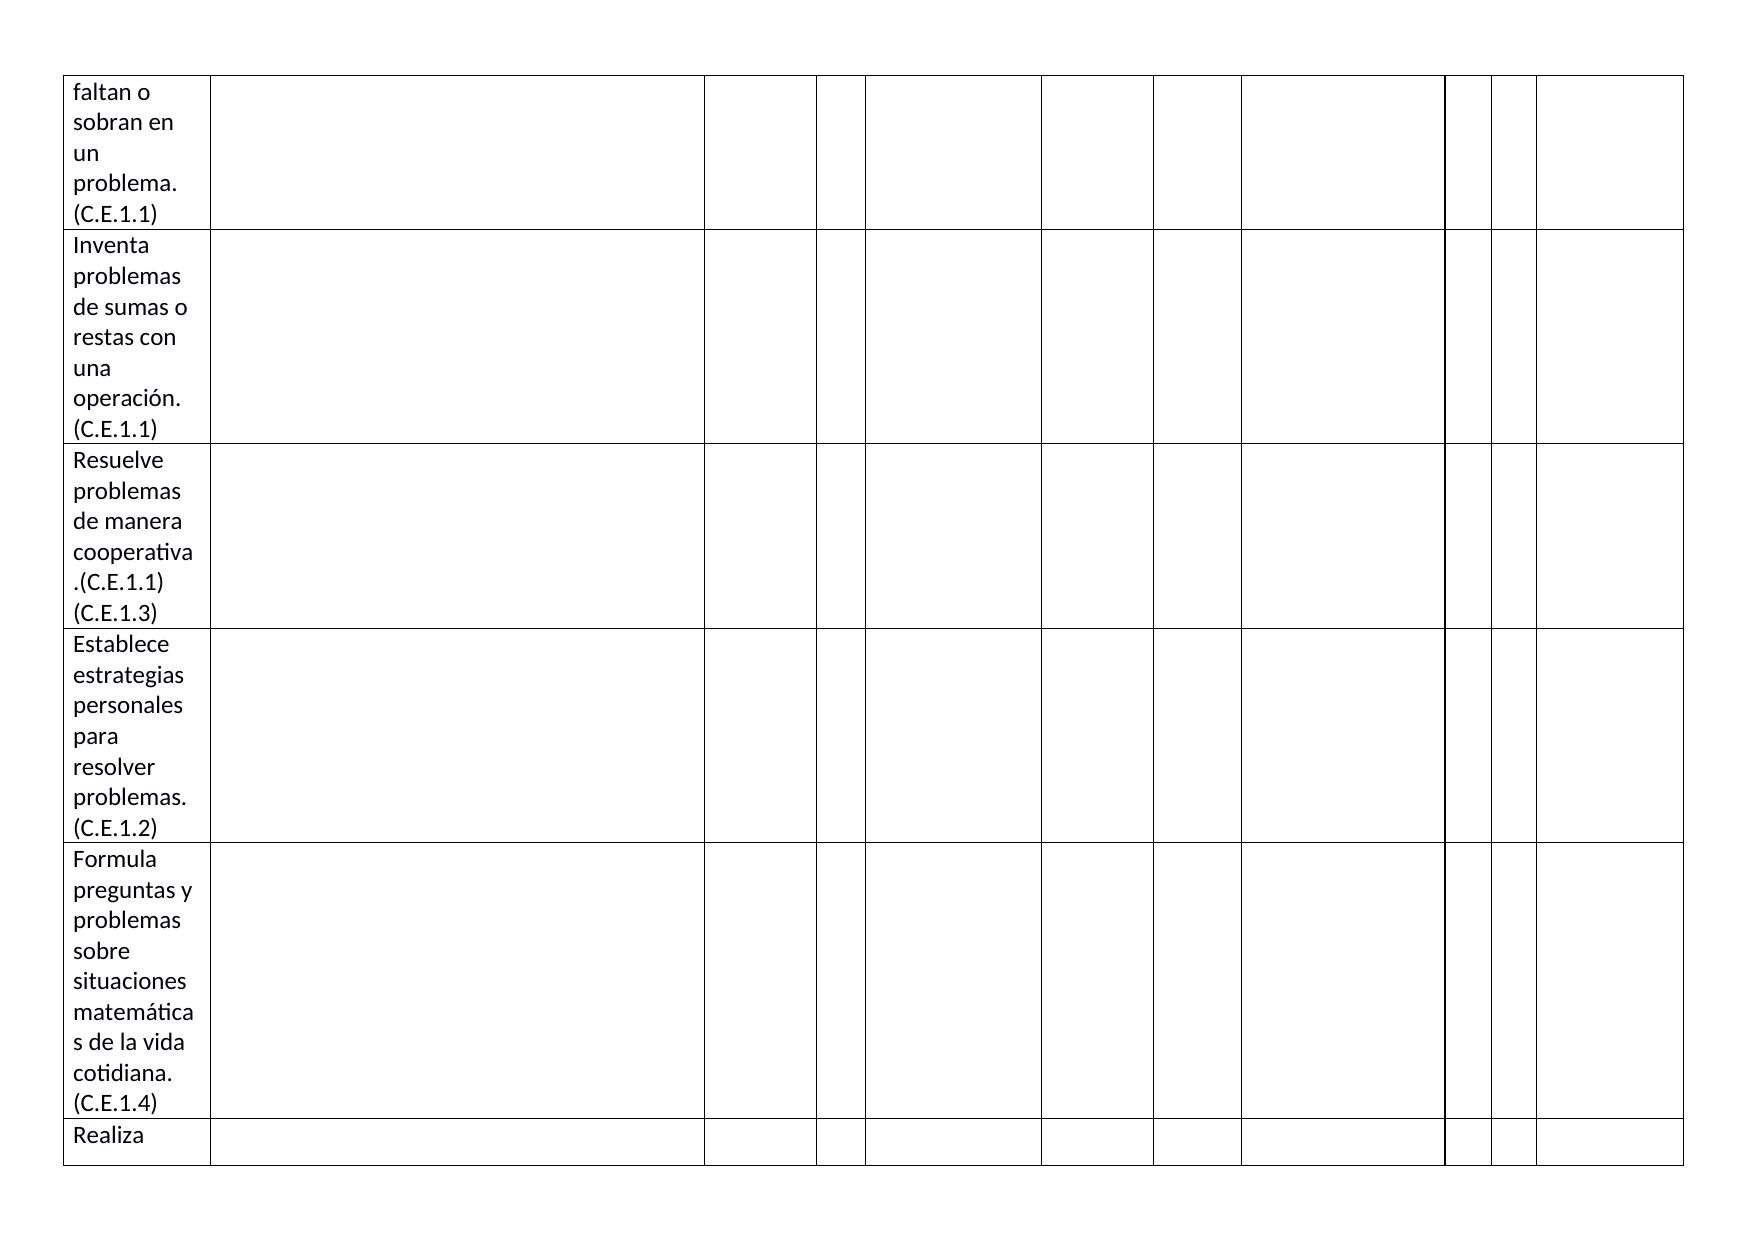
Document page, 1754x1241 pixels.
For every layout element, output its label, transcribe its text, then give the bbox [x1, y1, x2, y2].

table_cell [1537, 444, 1683, 627]
table_cell [1042, 76, 1153, 229]
table_cell [1446, 843, 1491, 1118]
table_cell [1242, 843, 1444, 1118]
table_cell [1154, 444, 1241, 627]
table_cell [817, 629, 865, 842]
table_cell [1042, 843, 1153, 1118]
table_cell [211, 843, 704, 1118]
table_cell Realiza [64, 1119, 210, 1165]
table_cell [866, 843, 1041, 1118]
table_cell [211, 1119, 704, 1165]
table_cell [866, 1119, 1041, 1165]
table_cell [1154, 1119, 1241, 1165]
table_cell [1446, 230, 1491, 443]
table_cell [1492, 230, 1536, 443]
table_cell [1537, 230, 1683, 443]
table_cell [1042, 1119, 1153, 1165]
table_cell [705, 230, 816, 443]
table_cell [1042, 629, 1153, 842]
table_cell [211, 76, 704, 229]
table_cell [1242, 629, 1444, 842]
table_cell [817, 843, 865, 1118]
table_cell [705, 76, 816, 229]
table_cell Establece estrategias personales para resolver problemas.(C.E.1.2) [64, 629, 210, 842]
table_cell [866, 76, 1041, 229]
table_cell [1154, 629, 1241, 842]
table_cell [1154, 230, 1241, 443]
table_cell [866, 629, 1041, 842]
table_cell [1492, 629, 1536, 842]
table_cell [817, 230, 865, 443]
table_cell [1537, 629, 1683, 842]
table_cell [866, 230, 1041, 443]
table_cell [1492, 1119, 1536, 1165]
table_cell [1446, 629, 1491, 842]
table_cell [1537, 76, 1683, 229]
table_cell [1242, 76, 1444, 229]
table_cell Resuelve problemas de manera cooperativa.(C.E.1.1)(C.E.1.3) [64, 444, 210, 627]
table_cell [1154, 843, 1241, 1118]
table_cell [1537, 843, 1683, 1118]
table_cell [817, 444, 865, 627]
table_cell [866, 444, 1041, 627]
table_cell [1242, 1119, 1444, 1165]
table_cell [211, 230, 704, 443]
table_cell [1242, 444, 1444, 627]
table_cell Inventa problemas de sumas o restas con una operación.(C.E.1.1) [64, 230, 210, 443]
table_cell [1446, 444, 1491, 627]
table_cell faltan o sobran en un problema.(C.E.1.1) [64, 76, 210, 229]
table_cell [211, 629, 704, 842]
table_cell [1446, 76, 1491, 229]
table_cell [1042, 444, 1153, 627]
table_cell [1242, 230, 1444, 443]
table_cell [705, 444, 816, 627]
table_cell [705, 629, 816, 842]
table_cell [1042, 230, 1153, 443]
table_cell Formula preguntas y problemas sobre situaciones matemáticas de la vida cotidiana.(C.E.1.4) [64, 843, 210, 1118]
table_cell [817, 76, 865, 229]
table_cell [1492, 76, 1536, 229]
table_cell [1154, 76, 1241, 229]
table_cell [705, 843, 816, 1118]
table_cell [211, 444, 704, 627]
table_cell [1446, 1119, 1491, 1165]
table_cell [705, 1119, 816, 1165]
table_cell [1492, 444, 1536, 627]
table_cell [1492, 843, 1536, 1118]
table_cell [1537, 1119, 1683, 1165]
table_cell [817, 1119, 865, 1165]
